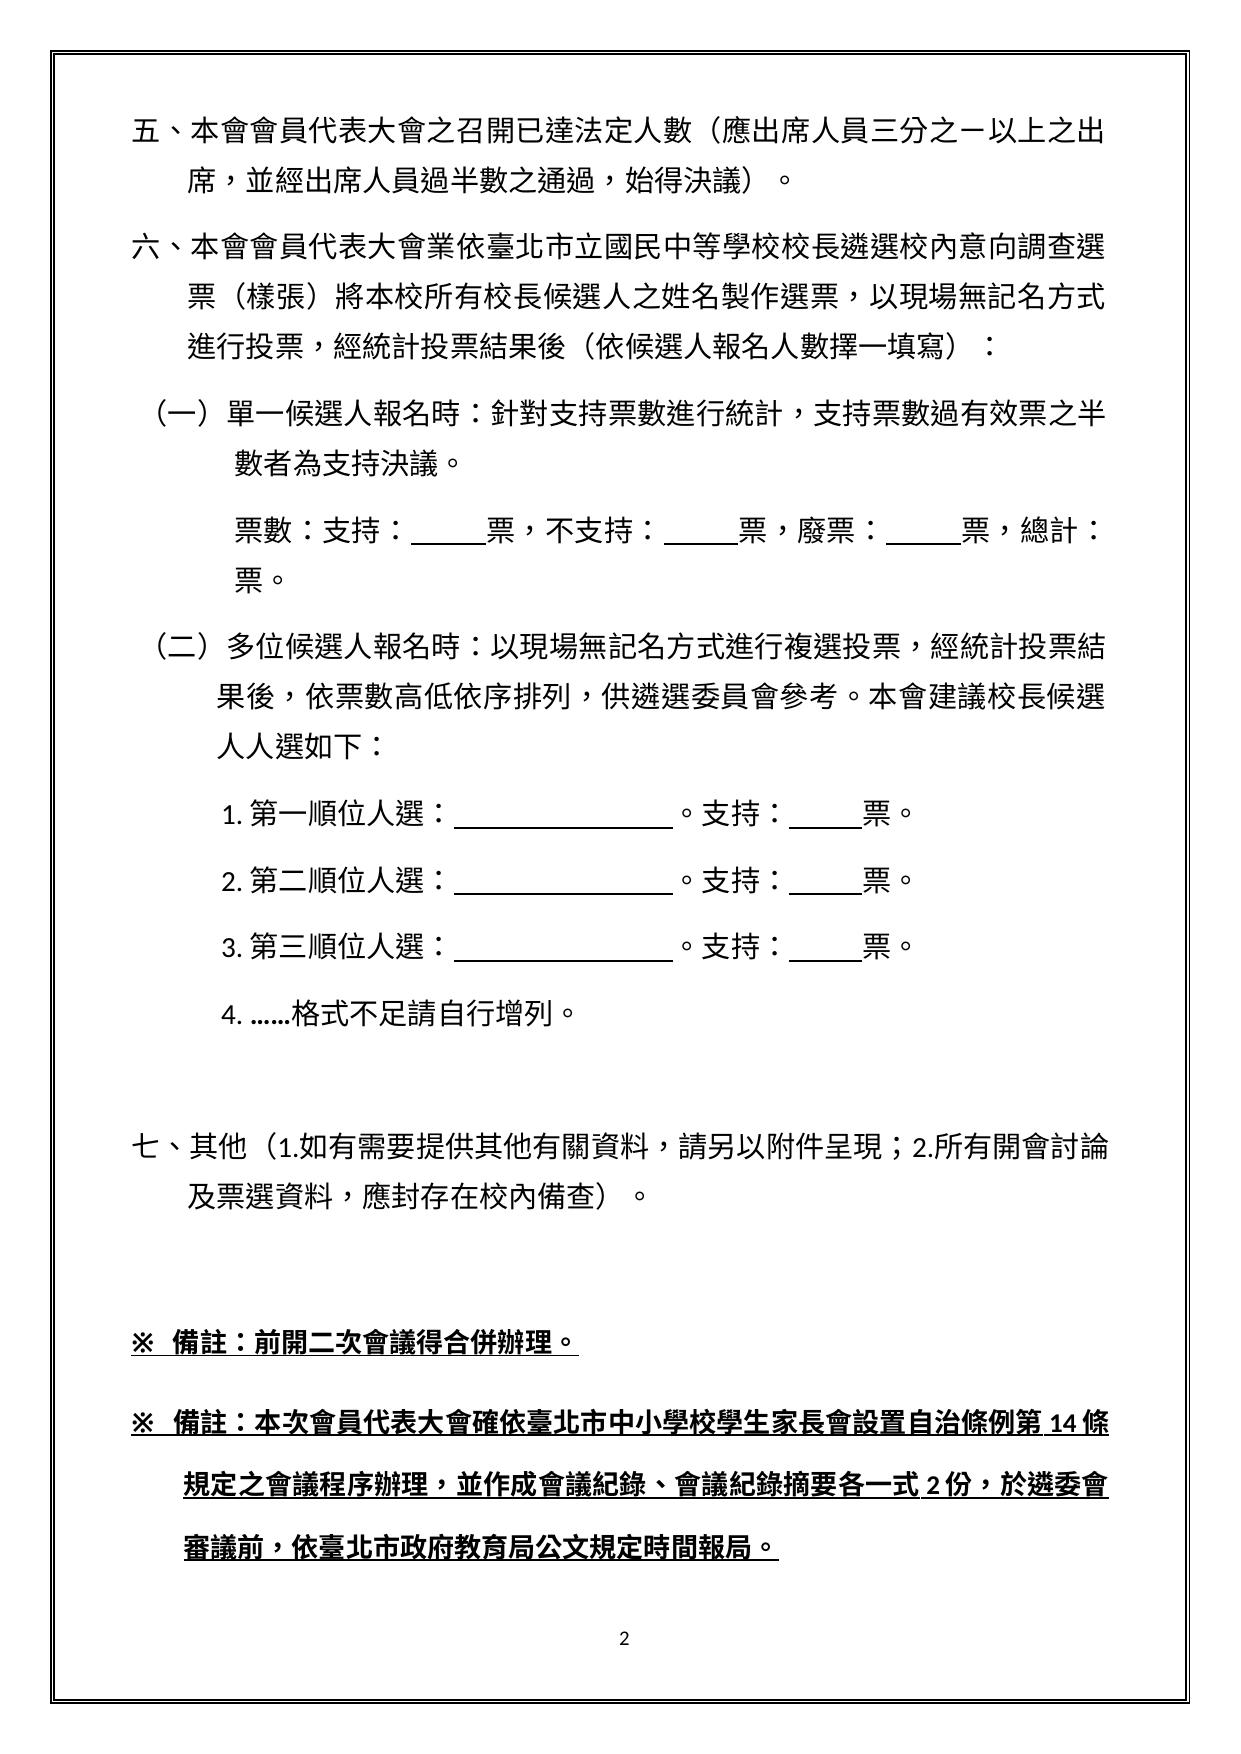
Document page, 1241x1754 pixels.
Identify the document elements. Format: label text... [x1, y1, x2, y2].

text 4. ……格式不足請自行增列。 [206, 983, 1109, 1033]
text 規定之會議程序辦理，並作成會議紀錄、會議紀錄摘要各一式2份，於遴委會審議前，依臺北市政府教育局公文規定時間報局。 [131, 1435, 1109, 1566]
text （一）單一候選人報名時：針對支持票數進行統計，支持票數過有效票之半數者為支持決議。 [131, 383, 1109, 483]
text 1. 第一順位人選： 。支持： 票。 [206, 783, 1109, 833]
text 2. 第二順位人選： 。支持： 票。 [206, 849, 1109, 899]
text 票數：支持： 票，不支持： 票，廢票： 票，總計： 票。 [149, 499, 1109, 599]
text 3. 第三順位人選： 。支持： 票。 [206, 916, 1109, 966]
text 六、本會會員代表大會業依臺北市立國民中等學校校長遴選校內意向調查選票（樣張）將本校所有校長候選人之姓名製作選票，以現場無記名方式進行投票，經統計投票結果後（依候選人報名人數擇一填寫）： [131, 216, 1109, 366]
text ※ 備註：本次會員代表大會確依臺北市中小學校學生家長會設置自治條例第14條 [131, 1379, 1109, 1434]
text 七、其他（1.如有需要提供其他有關資料，請另以附件呈現；2.所有開會討論及票選資料，應封存在校內備查）。 [131, 1116, 1109, 1216]
text 五、本會會員代表大會之召開已達法定人數（應出席人員三分之ㄧ以上之出席，並經出席人員過半數之通過，始得決議）。 [131, 99, 1109, 199]
text （二）多位候選人報名時：以現場無記名方式進行複選投票，經統計投票結果後，依票數高低依序排列，供遴選委員會參考。本會建議校長候選人人選如下： [131, 616, 1109, 766]
text ※ 備註：前開二次會議得合併辦理。 [131, 1299, 1109, 1362]
